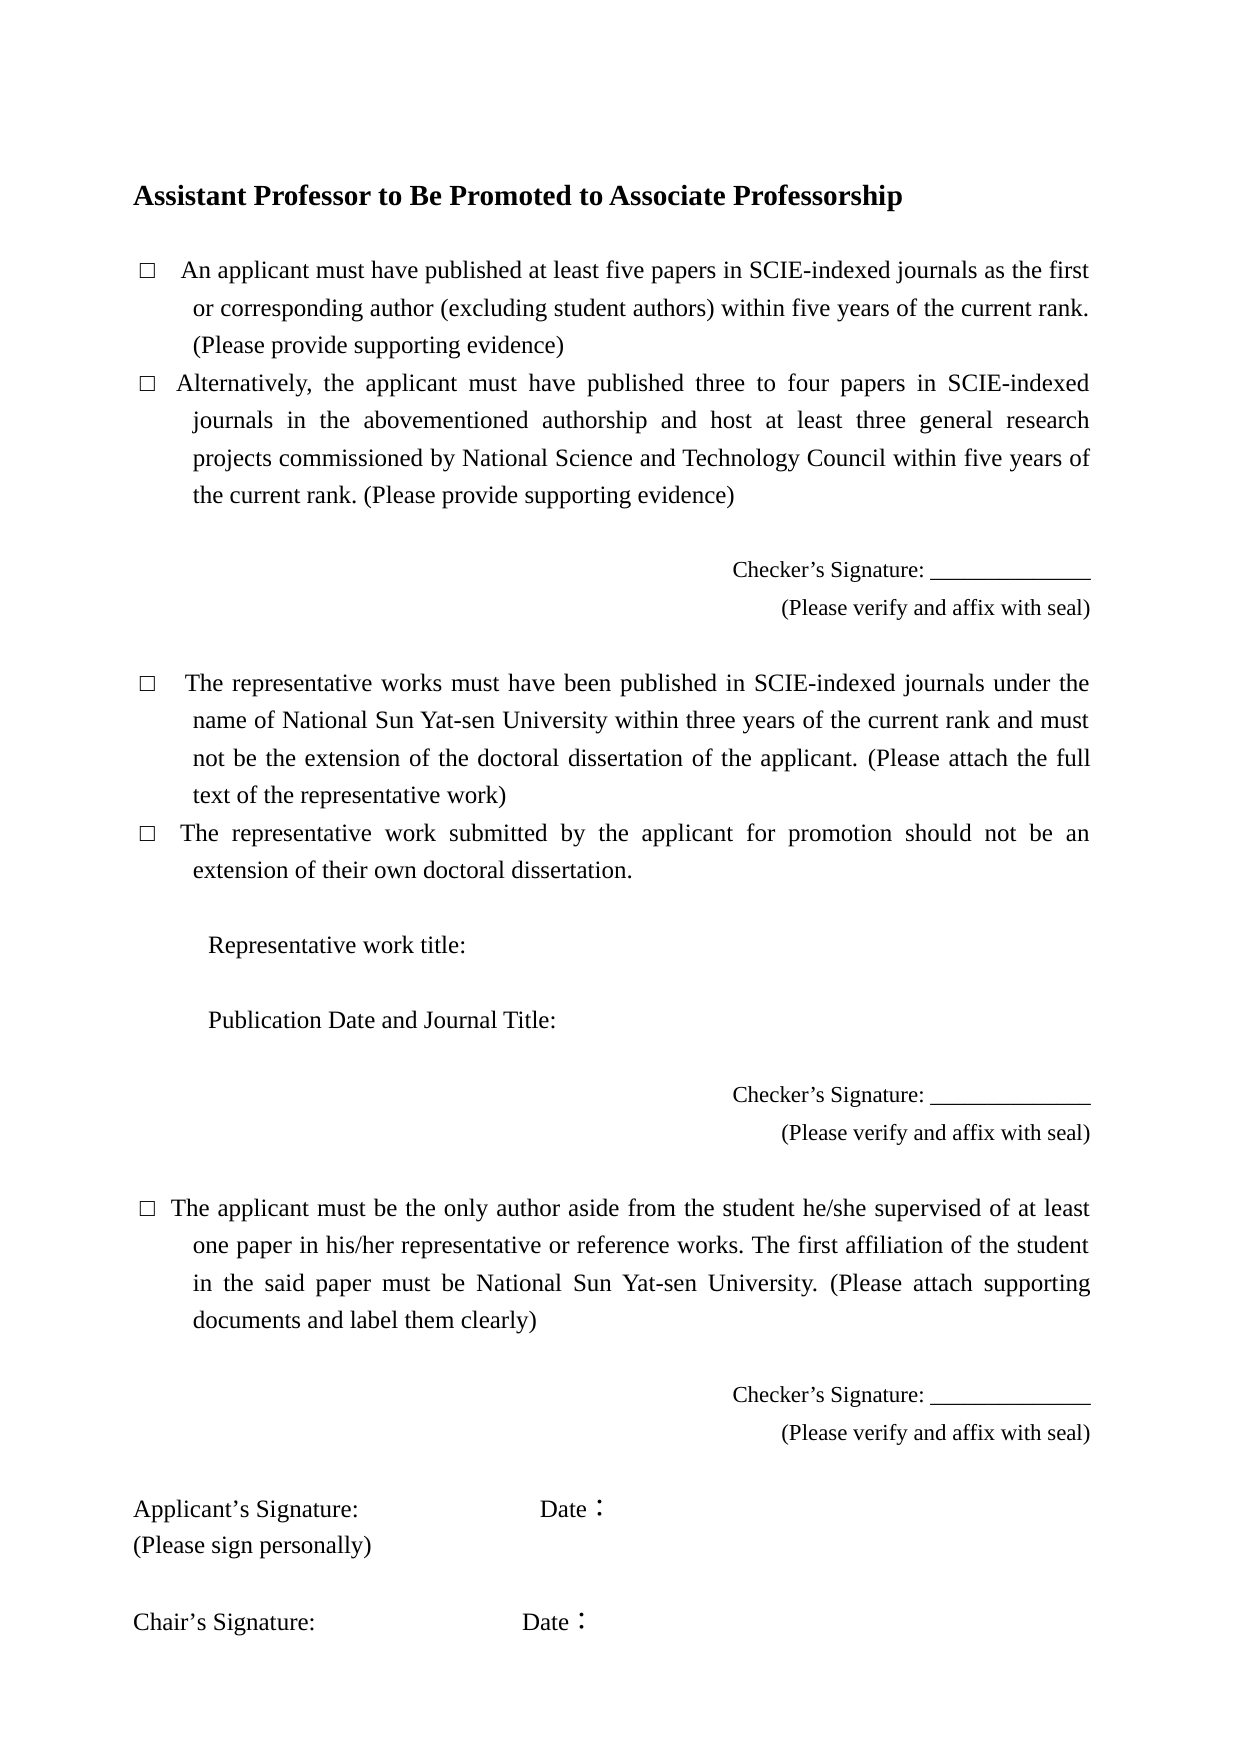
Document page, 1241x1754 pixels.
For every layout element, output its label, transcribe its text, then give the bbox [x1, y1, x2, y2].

text Applicant’s Signature: Date： [133, 1488, 1107, 1526]
text □ The representative works must have been published in SCIE-indexed journals under the name of National Sun Yat-sen University within three years of the current rank and must not be the extension of the doctoral dissertation of the applicant. (Please attach the full text of the representative work) [139, 663, 1091, 813]
text (Please verify and affix with seal) [227, 1113, 1091, 1151]
text Chair’s Signature: Date： [133, 1601, 1107, 1638]
text □ The representative work submitted by the applicant for promotion should not be an extension of their own doctoral dissertation. [139, 813, 1091, 888]
text □ The applicant must be the only author aside from the student he/she supervised of at least one paper in his/her representative or reference works. The first affiliation of the student in the said paper must be National Sun Yat-sen University. (Please attach supporting documents and label them clearly) [139, 1188, 1091, 1338]
text Representative work title: [133, 926, 1091, 963]
text Publication Date and Journal Title: [133, 1001, 1091, 1038]
text Checker’s Signature: ______________ [227, 1076, 1091, 1113]
text □ Alternatively, the applicant must have published three to four papers in SCIE-indexed journals in the abovementioned authorship and host at least three general research projects commissioned by National Science and Technology Council within five years of the current rank. (Please provide supporting evidence) [139, 363, 1091, 513]
text (Please verify and affix with seal) [227, 1413, 1091, 1451]
text (Please sign personally) [133, 1526, 1107, 1563]
text Assistant Professor to Be Promoted to Associate Professorship [133, 176, 1091, 213]
text Checker’s Signature: ______________ [227, 551, 1091, 588]
text Checker’s Signature: ______________ [227, 1376, 1091, 1413]
text (Please verify and affix with seal) [227, 588, 1091, 626]
text □ An applicant must have published at least five papers in SCIE-indexed journals as the first or corresponding author (excluding student authors) within five years of the current rank. (Please provide supporting evidence) [139, 251, 1091, 363]
